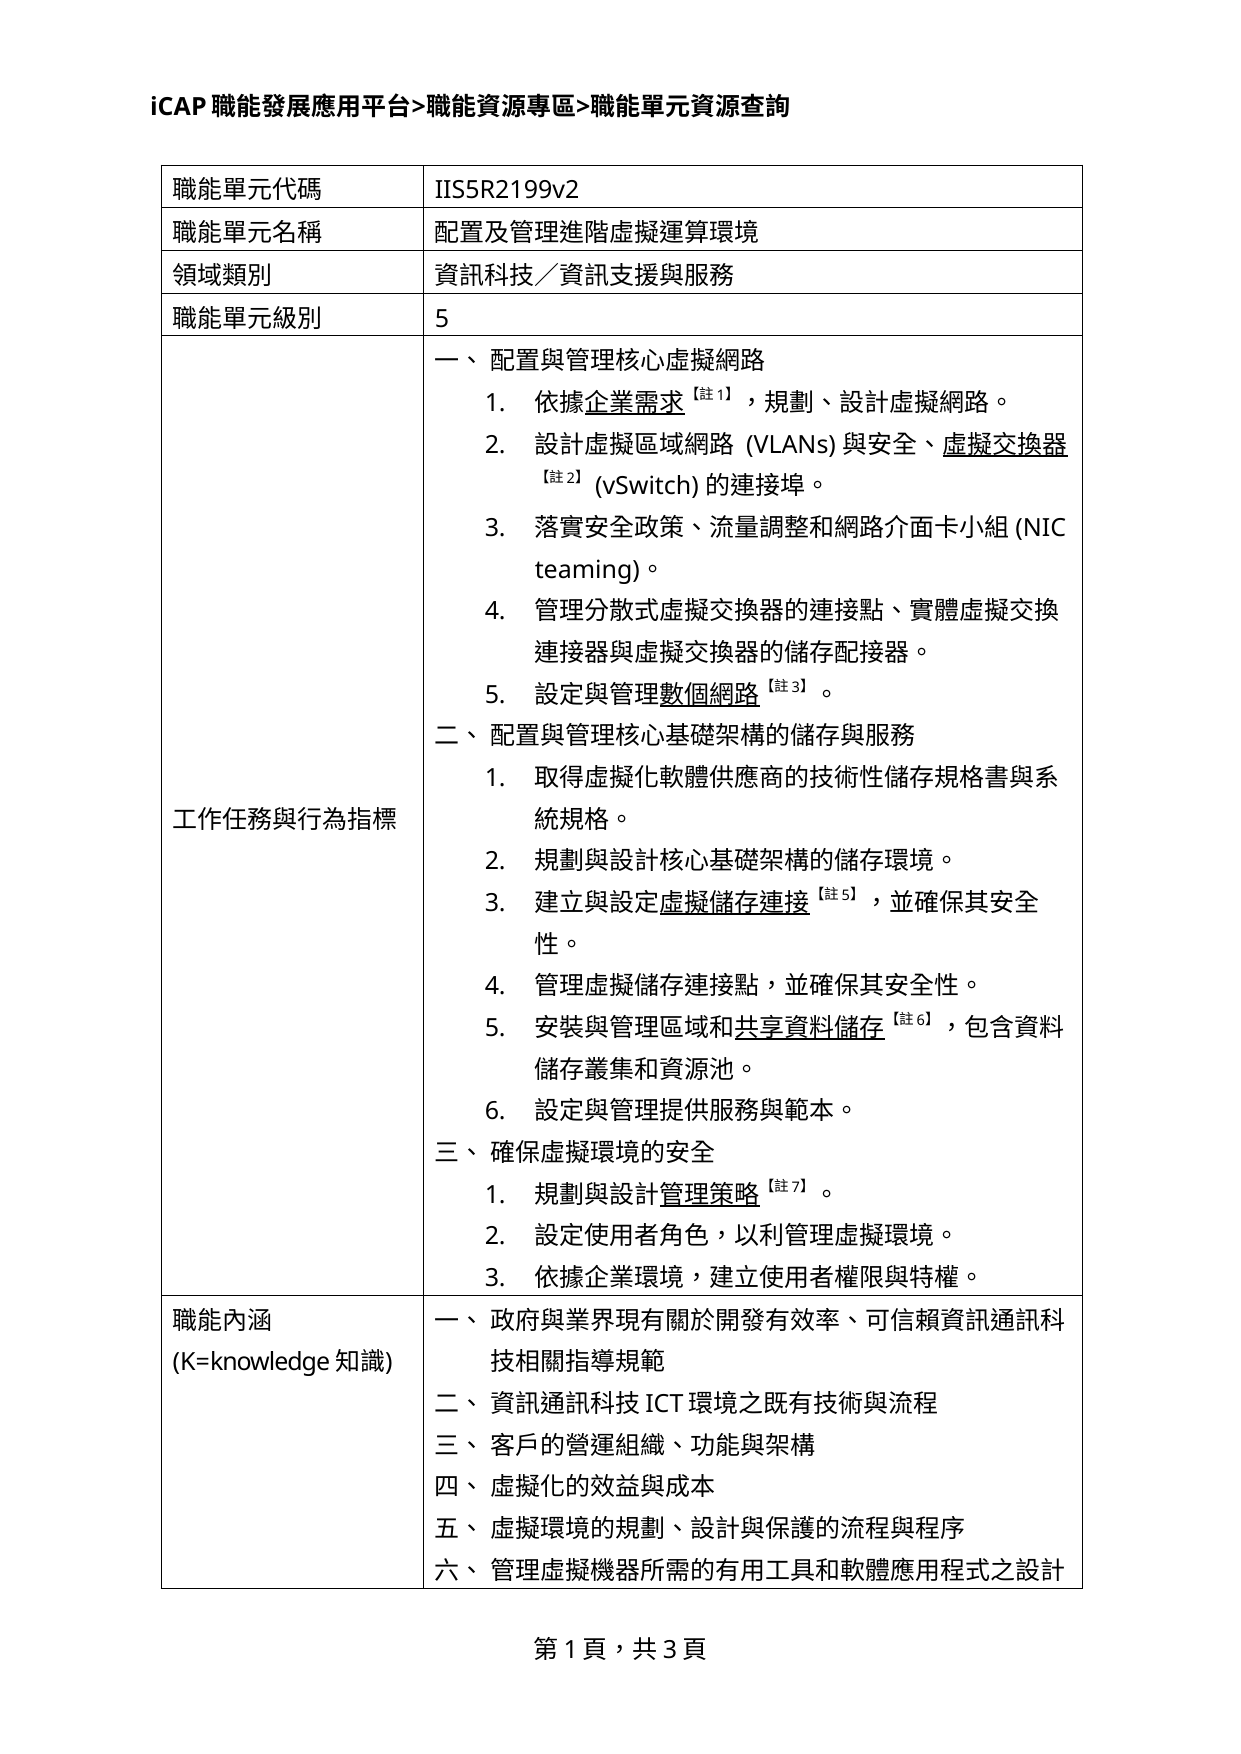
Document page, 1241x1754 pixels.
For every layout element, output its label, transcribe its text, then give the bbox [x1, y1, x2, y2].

table_cell 領域類別 [162, 251, 423, 293]
table_cell 職能單元名稱 [162, 208, 423, 250]
table_cell 政府與業界現有關於開發有效率、可信賴資訊通訊科技相關指導規範 資訊通訊科技ICT環境之既有技術與流程 客戶的營運組織、功能與架構 虛擬化的效益與成本 虛擬環境的規劃、設計與保護的流程與程序 管理虛擬機器所需的有用工具和軟體應用程式之設計與配置 把虛擬機器整合到既有網路設計所需之配置需求 儲存基礎架構之設定與管理 [424, 1296, 1082, 1587]
table_cell 配置及管理進階虛擬運算環境 [424, 208, 1082, 250]
table_header IIS5R2199v2 [424, 166, 1082, 207]
table_cell 職能單元級別 [162, 294, 423, 335]
table_cell 工作任務與行為指標 [162, 336, 423, 1295]
table_cell 配置與管理核心虛擬網路 依據企業需求【註1】，規劃、設計虛擬網路。 設計虛擬區域網路 (VLANs) 與安全、虛擬交換器【註2】 (vSwitch) 的連接埠。 落實安全政策、流量調整和網路介面卡小組 (NIC teaming)。 管理分散式虛擬交換器的連接點、實體虛擬交換連接器與虛擬交換器的儲存配接器。 設定與管理數個網路【註3】。 配置與管理核心基礎架構的儲存與服務 取得虛擬化軟體供應商的技術性儲存規格書與系統規格。 規劃與設計核心基礎架構的儲存環境。 建立與設定虛擬儲存連接【註5】，並確保其安全性。 管理虛擬儲存連接點，並確保其安全性。 安裝與管理區域和共享資料儲存【註6】，包含資料儲存叢集和資源池。 設定與管理提供服務與範本。 確保虛擬環境的安全 規劃與設計管理策略【註7】。 設定使用者角色，以利管理虛擬環境。 依據企業環境，建立使用者權限與特權。 [424, 336, 1082, 1295]
table_cell 資訊科技／資訊支援與服務 [424, 251, 1082, 293]
table_cell 職能內涵 (K=knowledge知識) [162, 1296, 423, 1587]
table_header 職能單元代碼 [162, 166, 423, 207]
table_cell 5 [424, 294, 1082, 335]
